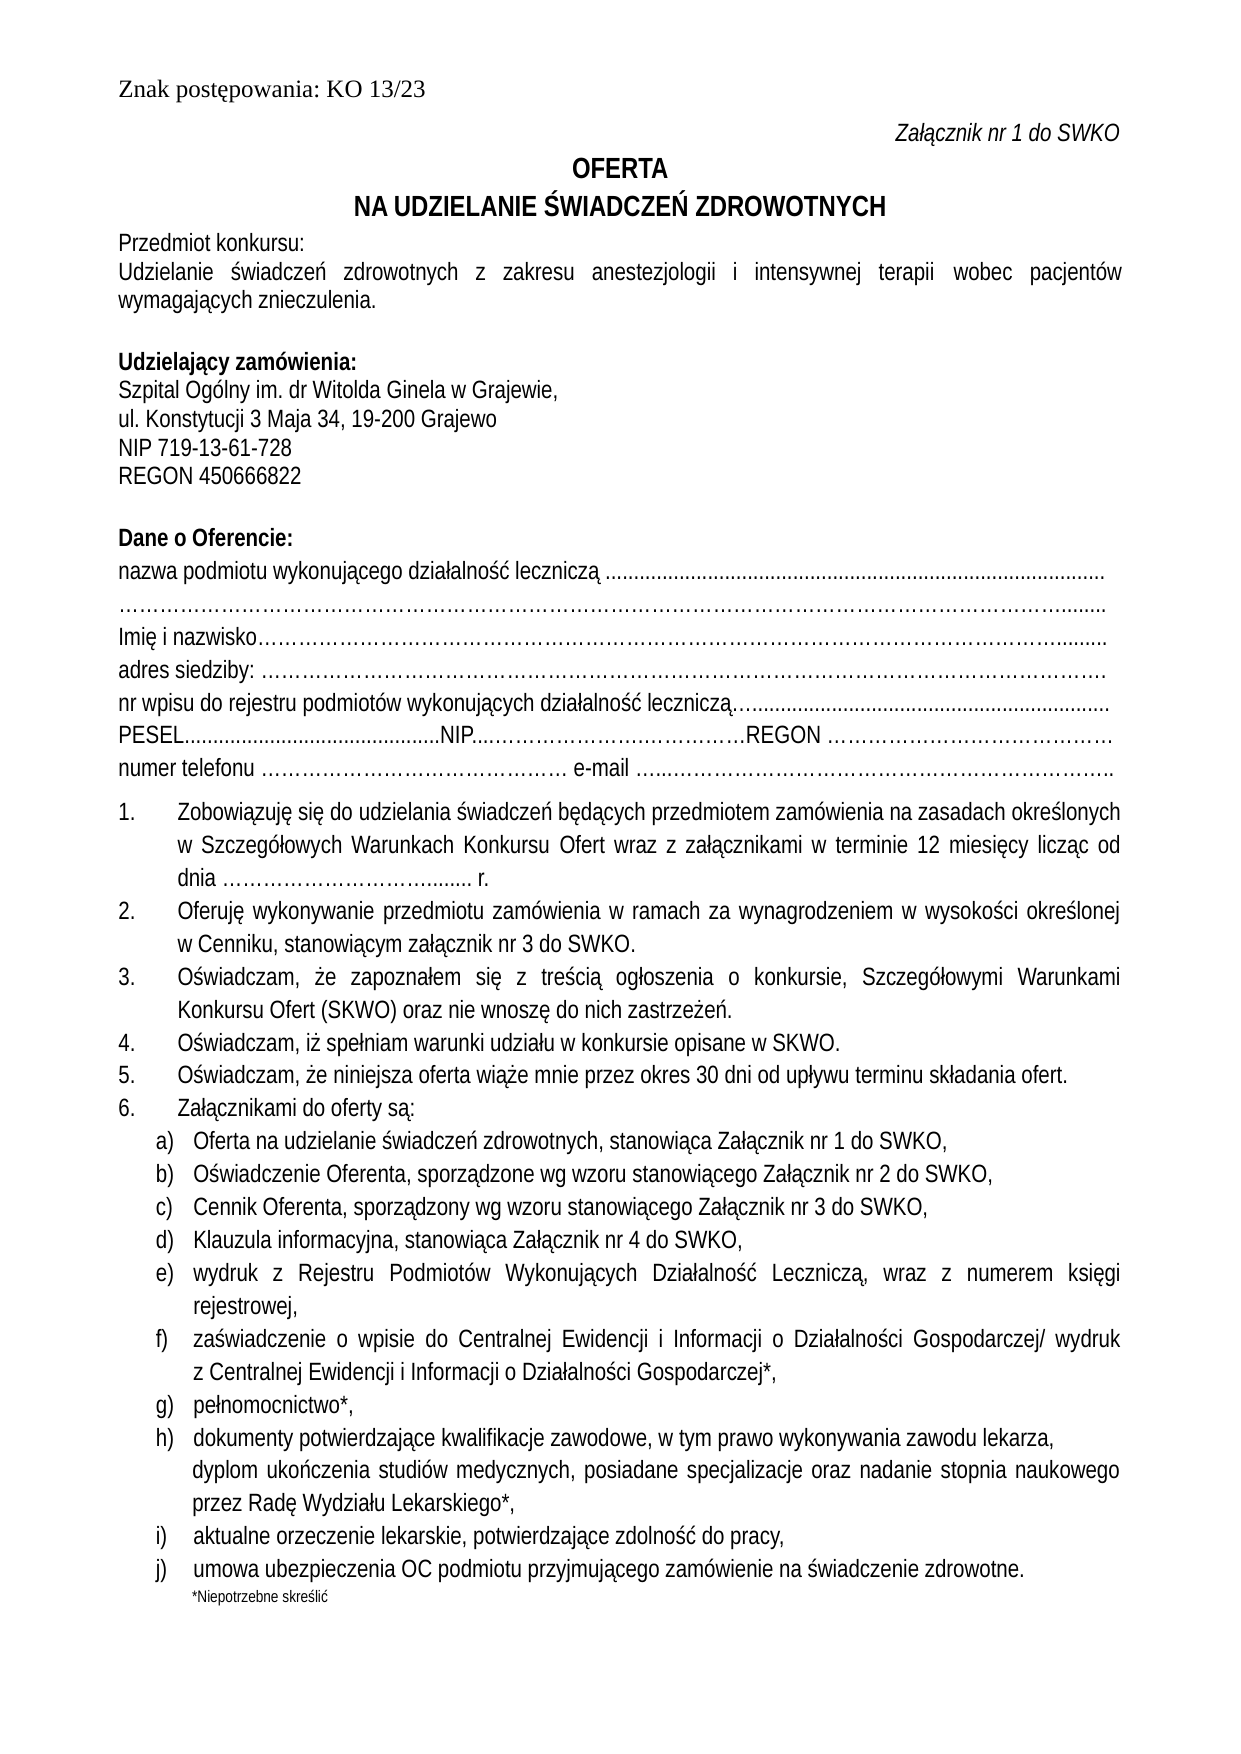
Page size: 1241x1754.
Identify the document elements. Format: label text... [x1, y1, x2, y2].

text Imię i nazwisko………………………………………………………………………………………………………......... [118, 622, 1122, 650]
text OFERTA [118, 151, 1122, 184]
text NA UDZIELANIE ŚWIADCZEŃ ZDROWOTNYCH [118, 189, 1122, 223]
list Oferta na udzielanie świadczeń zdrowotnych, stanowiąca Załącznik nr 1 do SWKO, [156, 1126, 1122, 1155]
text 3. Oświadczam, że zapoznałem się z treścią ogłoszenia o konkursie, Szczegółowymi Warunkami Konkursu Ofert (SKWO) oraz nie wnoszę do nich zastrzeżeń. [118, 962, 1122, 1023]
text 4. Oświadczam, iż spełniam warunki udziału w konkursie opisane w SKWO. [118, 1028, 1122, 1056]
text nazwa podmiotu wykonującego działalność leczniczą ........................................................................................ [118, 556, 1122, 584]
list pełnomocnictwo*, [156, 1390, 1122, 1418]
list Cennik Oferenta, sporządzony wg wzoru stanowiącego Załącznik nr 3 do SWKO, [156, 1192, 1122, 1221]
list Klauzula informacyjna, stanowiąca Załącznik nr 4 do SWKO, [156, 1225, 1122, 1254]
list Oświadczenie Oferenta, sporządzone wg wzoru stanowiącego Załącznik nr 2 do SWKO, [156, 1159, 1122, 1188]
text PESEL.............................................NIP....………………….……………REGON …………………………………… [118, 720, 1122, 749]
text Załącznik nr 1 do SWKO [118, 118, 1122, 147]
subtitle Przedmiot konkursu: [118, 228, 1122, 257]
text REGON 450666822 [118, 461, 1122, 490]
text Dane o Oferencie: [118, 523, 1122, 552]
list wydruk z Rejestru Podmiotów Wykonujących Działalność Leczniczą, wraz z numerem księgi rejestrowej, [156, 1258, 1122, 1319]
text dyplom ukończenia studiów medycznych, posiadane specjalizacje oraz nadanie stopnia naukowego przez Radę Wydziału Lekarskiego*, [192, 1456, 1122, 1517]
text …………………………………………………………………………………………………………………………........ [118, 589, 1122, 617]
text adres siedziby: ……………………………………………………………………………………………………………. [118, 654, 1122, 683]
text Szpital Ogólny im. dr Witolda Ginela w Grajewie, [118, 375, 1122, 404]
list umowa ubezpieczenia OC podmiotu przyjmującego zamówienie na świadczenie zdrowotne. [156, 1554, 1122, 1583]
list aktualne orzeczenie lekarskie, potwierdzające zdolność do pracy, [156, 1521, 1122, 1550]
text 5. Oświadczam, że niniejsza oferta wiąże mnie przez okres 30 dni od upływu terminu składania ofert. [118, 1061, 1122, 1089]
text NIP 719-13-61-728 [118, 433, 1122, 461]
text nr wpisu do rejestru podmiotów wykonujących działalność leczniczą…............................................................... [118, 687, 1122, 716]
text 2. Oferuję wykonywanie przedmiotu zamówienia w ramach za wynagrodzeniem w wysokości określonej w Cenniku, stanowiącym załącznik nr 3 do SWKO. [118, 896, 1122, 957]
text Udzielanie świadczeń zdrowotnych z zakresu anestezjologii i intensywnej terapii wobec pacjentów wymagających znieczulenia. [118, 257, 1122, 314]
text 1. Zobowiązuję się do udzielania świadczeń będących przedmiotem zamówienia na zasadach określonych w Szczegółowych Warunkach Konkursu Ofert wraz z załącznikami w terminie 12 miesięcy licząc od dnia …………………………........ r. [118, 797, 1122, 892]
list zaświadczenie o wpisie do Centralnej Ewidencji i Informacji o Działalności Gospodarczej/ wydruk z Centralnej Ewidencji i Informacji o Działalności Gospodarczej*, [156, 1324, 1122, 1385]
list dokumenty potwierdzające kwalifikacje zawodowe, w tym prawo wykonywania zawodu lekarza, [156, 1423, 1122, 1451]
text ul. Konstytucji 3 Maja 34, 19-200 Grajewo [118, 404, 1122, 433]
text numer telefonu ……………………………………… e-mail …...……………………………………………………….. [118, 753, 1122, 782]
text Udzielający zamówienia: [118, 347, 1122, 375]
text 6. Załącznikami do oferty są: [118, 1093, 1122, 1122]
text *Niepotrzebne skreślić [192, 1587, 1122, 1606]
